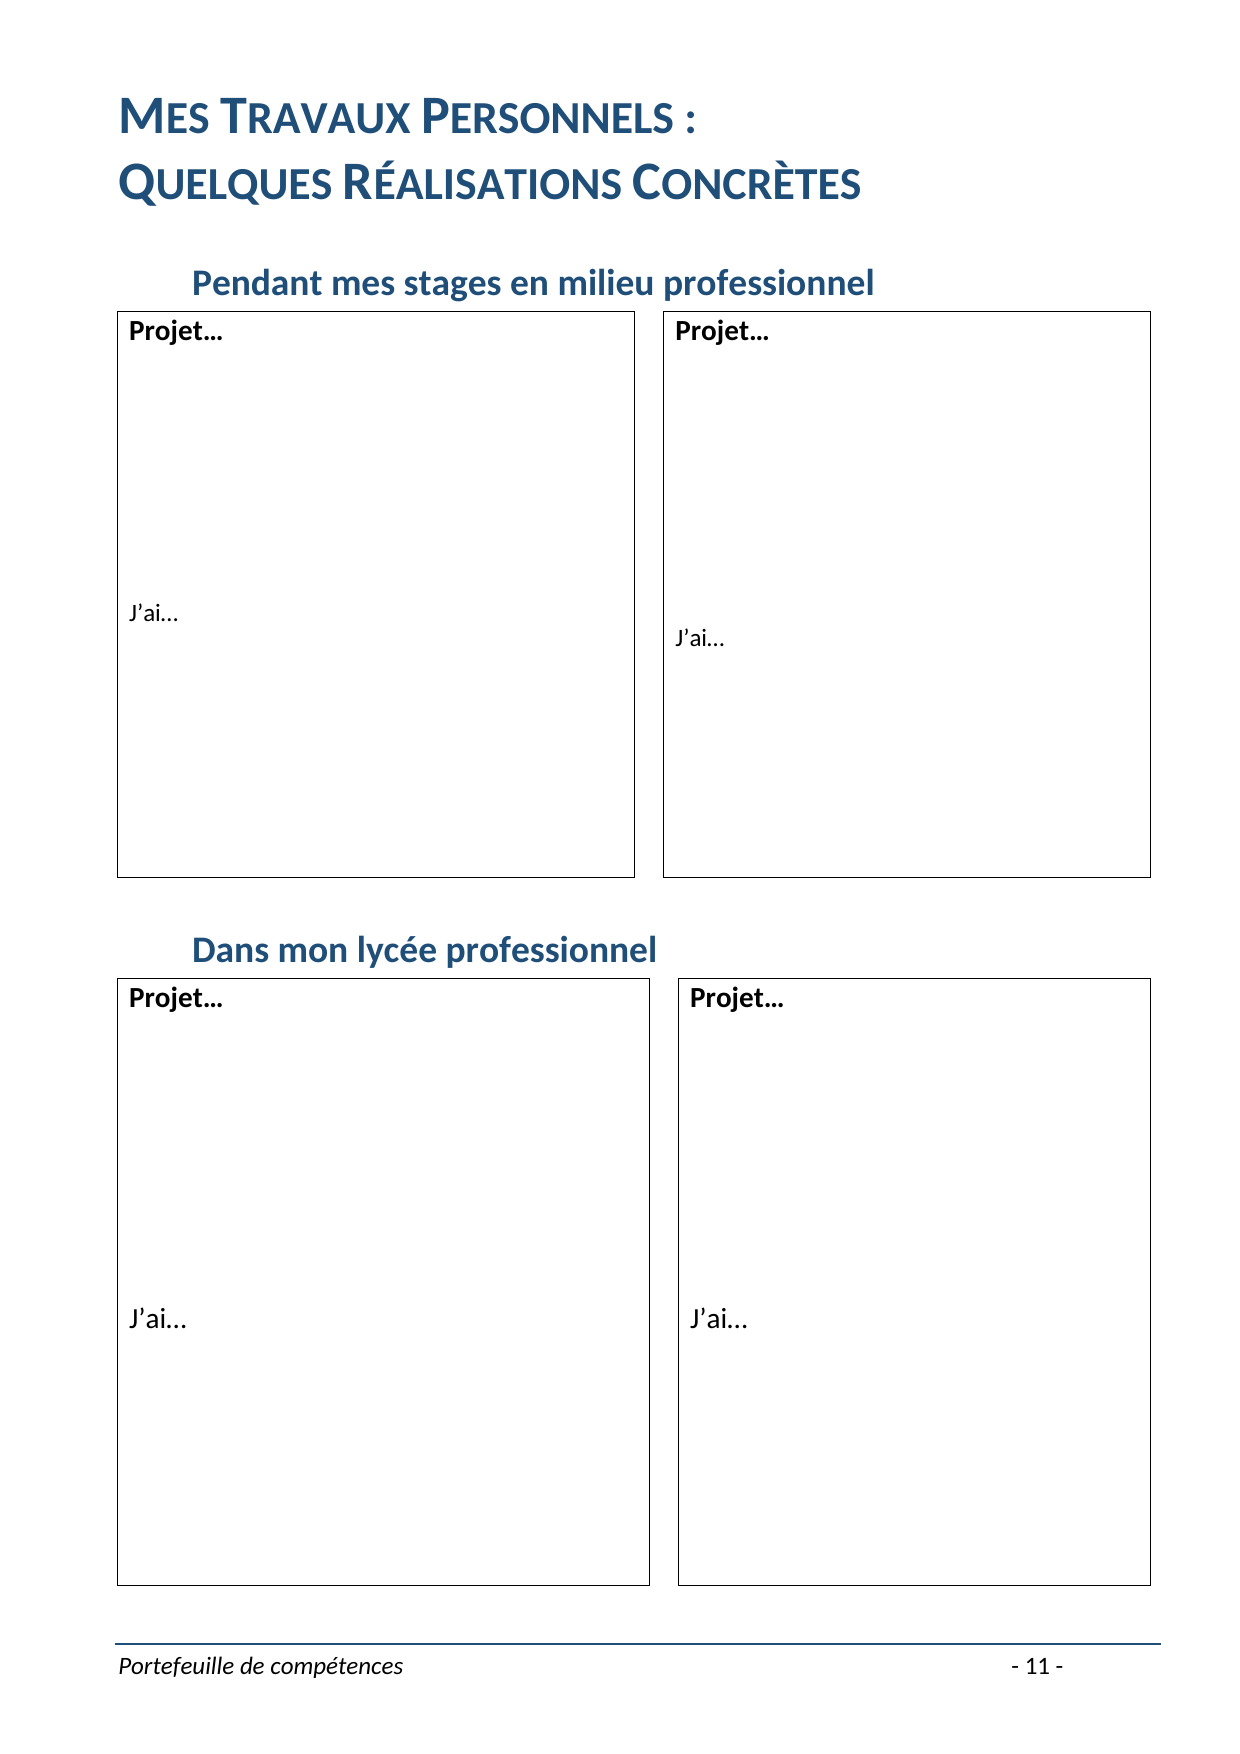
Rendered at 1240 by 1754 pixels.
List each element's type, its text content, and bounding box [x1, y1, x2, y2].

table_header [635, 311, 663, 877]
table_header Projet… J’ai… [679, 979, 1150, 1585]
text QUELQUES RÉALISATIONS CONCRÈTES [118, 147, 1107, 213]
text MES TRAVAUX PERSONNELS : [118, 81, 1107, 147]
text Pendant mes stages en milieu professionnel [118, 259, 1107, 305]
table_header Projet… J’ai… [118, 312, 634, 877]
table_header [650, 978, 678, 1585]
text Dans mon lycée professionnel [118, 926, 1107, 972]
table_header Projet… J’ai… [118, 979, 649, 1585]
table_header Projet… J’ai… [664, 312, 1150, 877]
